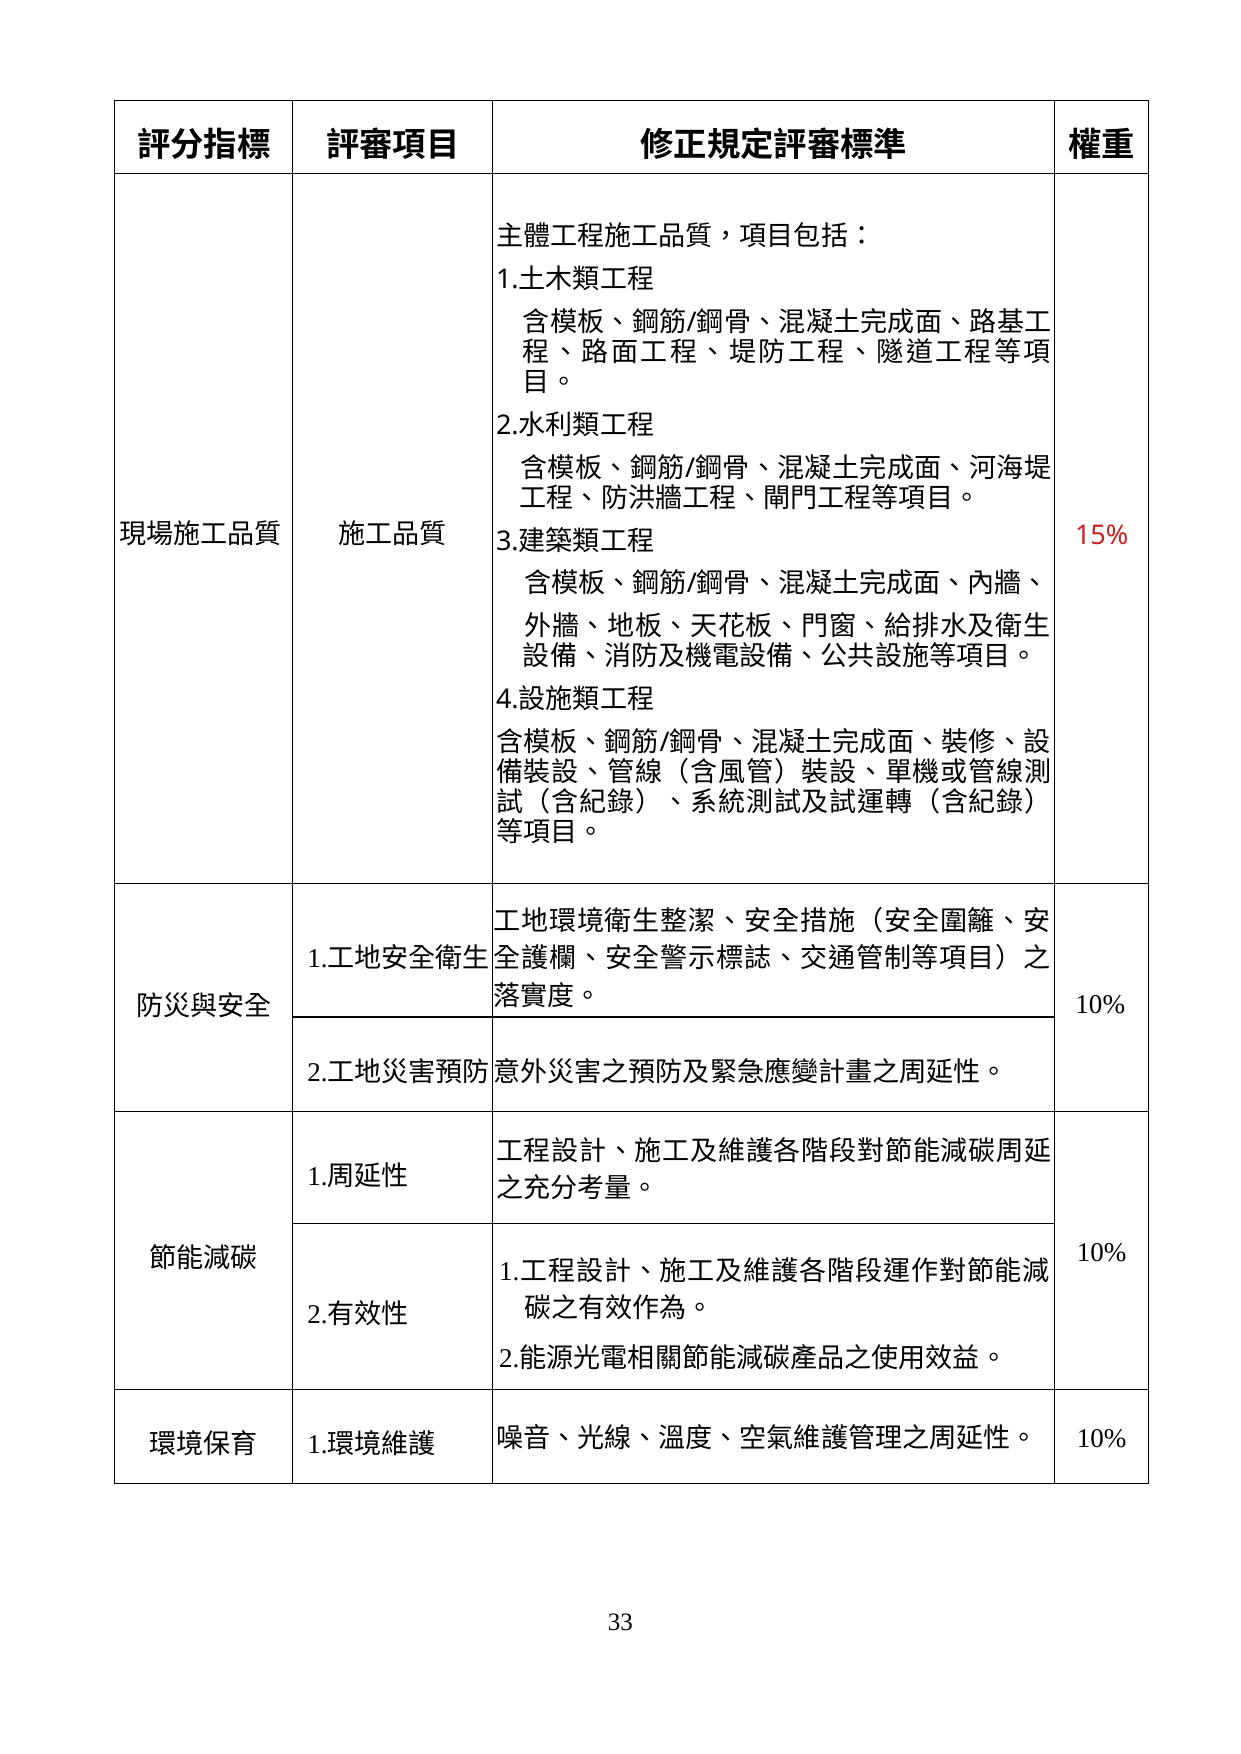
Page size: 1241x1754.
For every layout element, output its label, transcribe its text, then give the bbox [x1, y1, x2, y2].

table_cell 環境保育 [115, 1390, 292, 1483]
table_cell 施工品質 [293, 174, 492, 883]
table_cell 噪音、光線、溫度、空氣維護管理之周延性。 [493, 1390, 1054, 1483]
table_cell 1.環境維護 [293, 1390, 492, 1483]
table_header 修正規定評審標準 [493, 101, 1054, 173]
table_cell 10% [1055, 884, 1148, 1111]
table_cell 2.有效性 [293, 1224, 492, 1389]
table_header 評分指標 [115, 101, 292, 173]
table_header 評審項目 [293, 101, 492, 173]
table_cell 工程設計、施工及維護各階段對節能減碳周延之充分考量。 [493, 1112, 1054, 1223]
table_cell 10% [1055, 1390, 1148, 1483]
table_cell 現場施工品質 [115, 174, 292, 883]
table_cell 1.工程設計、施工及維護各階段運作對節能減碳之有效作為。 2.能源光電相關節能減碳產品之使用效益。 [493, 1224, 1054, 1389]
table_cell 防災與安全 [115, 884, 292, 1111]
table_header 權重 [1055, 101, 1148, 173]
table_cell 節能減碳 [115, 1112, 292, 1389]
table_cell 意外災害之預防及緊急應變計畫之周延性。 [493, 1018, 1054, 1111]
table_cell 2.工地災害預防 [293, 1018, 492, 1111]
table_cell 工地環境衛生整潔、安全措施（安全圍籬、安全護欄、安全警示標誌、交通管制等項目）之落實度。 [493, 884, 1054, 1016]
table_cell 主體工程施工品質，項目包括： 1.土木類工程 含模板、鋼筋/鋼骨、混凝土完成面、路基工程、路面工程、堤防工程、隧道工程等項目。 2.水利類工程 含模板、鋼筋/鋼骨、混凝土完成面、河海堤工程、防洪牆工程、閘門工程等項目。 3.建築類工程 含模板、鋼筋/鋼骨、混凝土完成面、內牆、 外牆、地板、天花板、門窗、給排水及衛生設備、消防及機電設備、公共設施等項目。 4.設施類工程 含模板、鋼筋/鋼骨、混凝土完成面、裝修、設備裝設、管線（含風管）裝設、單機或管線測試（含紀錄）、系統測試及試運轉（含紀錄）等項目。 [493, 174, 1054, 883]
table_cell 1.工地安全衛生 [293, 884, 492, 1016]
table_cell 15% [1055, 174, 1148, 883]
table_cell 1.周延性 [293, 1112, 492, 1223]
table_cell 10% [1055, 1112, 1148, 1389]
